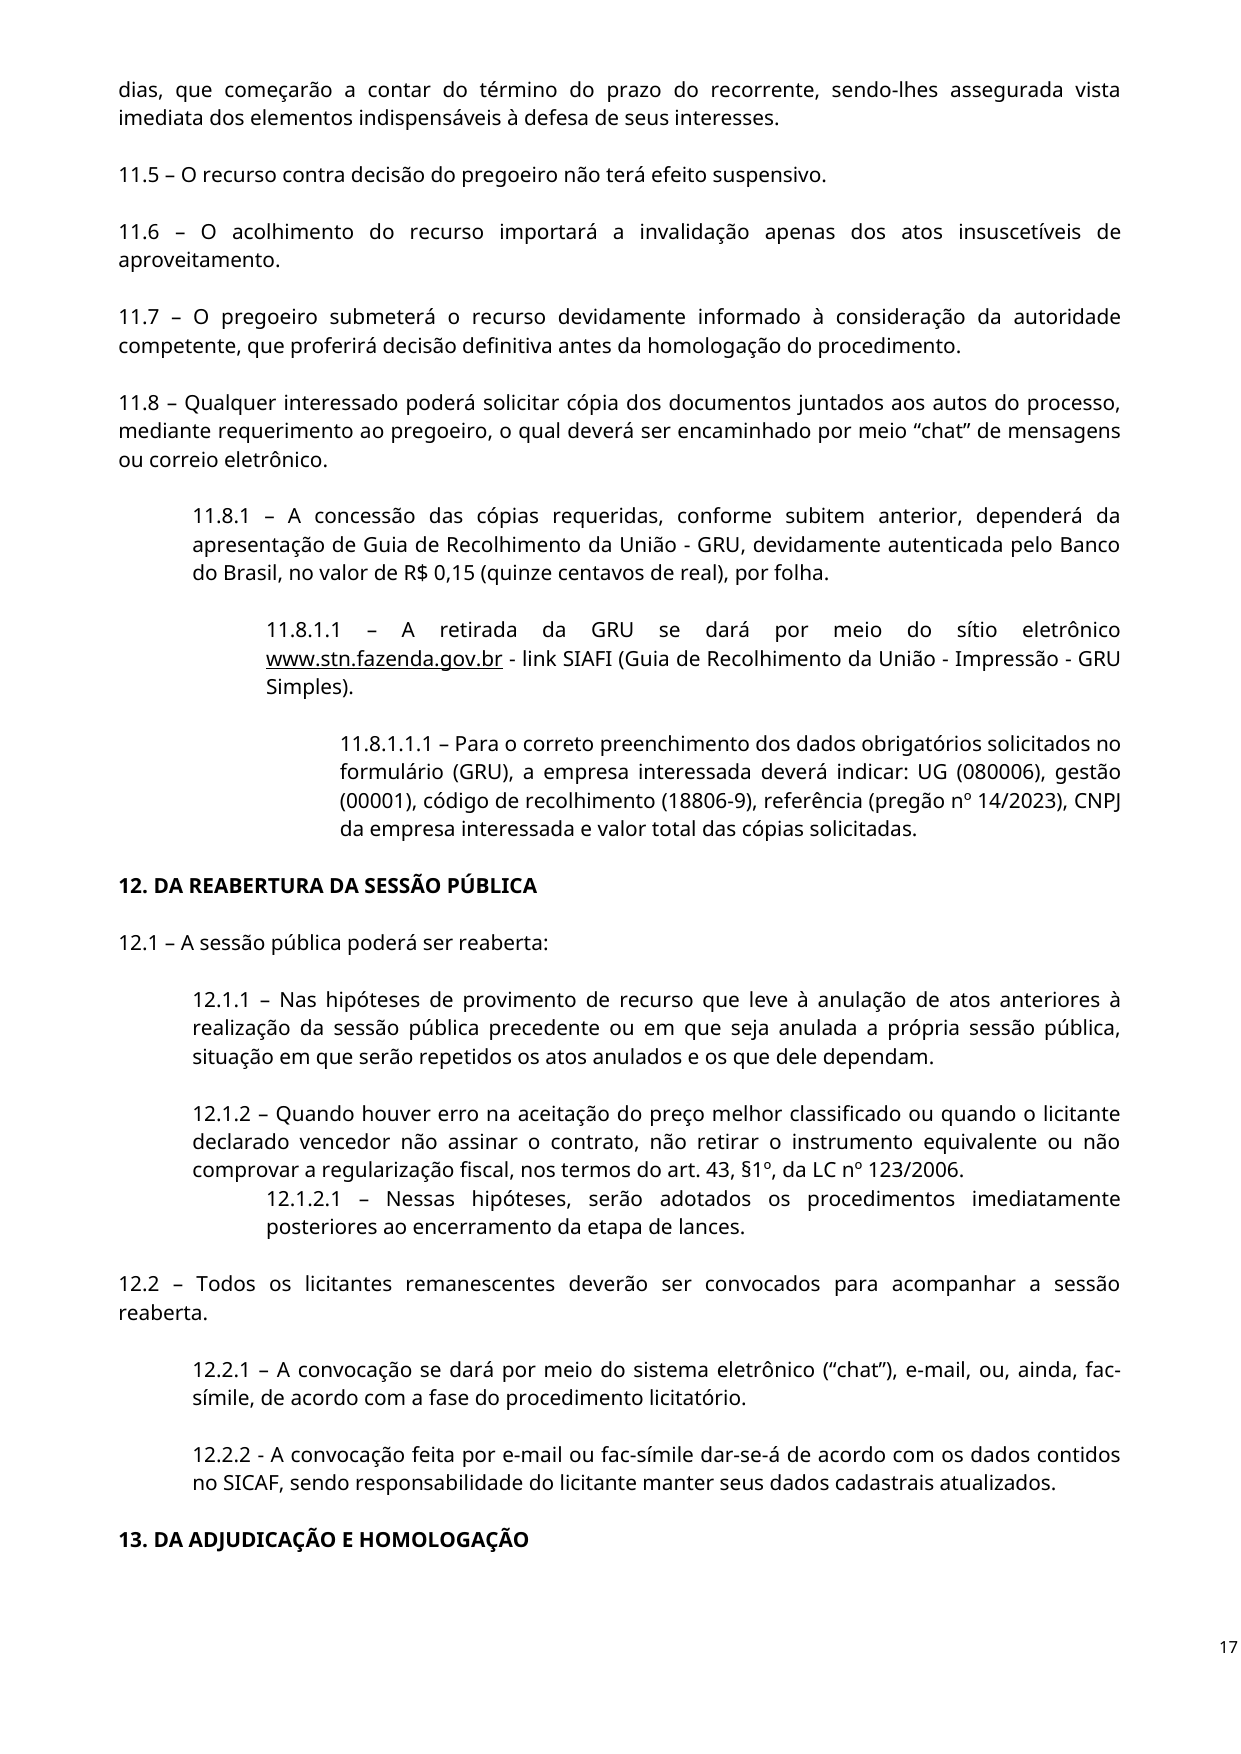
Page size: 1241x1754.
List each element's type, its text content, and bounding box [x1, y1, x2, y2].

text 12.2.2 - A convocação feita por e-mail ou fac-símile dar-se-á de acordo com os dados contidos no SICAF, sendo responsabilidade do licitante manter seus dados cadastrais atualizados. [192, 1440, 1122, 1497]
subtitle 12.2 – Todos os licitantes remanescentes deverão ser convocados para acompanhar a sessão reaberta. [118, 1269, 1122, 1326]
subtitle 12.1.1 – Nas hipóteses de provimento de recurso que leve à anulação de atos anteriores à realização da sessão pública precedente ou em que seja anulada a própria sessão pública, situação em que serão repetidos os atos anulados e os que dele dependam. [192, 985, 1122, 1070]
subtitle 12. DA REABERTURA DA SESSÃO PÚBLICA [118, 871, 1122, 900]
text 11.8 – Qualquer interessado poderá solicitar cópia dos documentos juntados aos autos do processo, mediante requerimento ao pregoeiro, o qual deverá ser encaminhado por meio “chat” de mensagens ou correio eletrônico. [118, 388, 1122, 473]
text 11.7 – O pregoeiro submeterá o recurso devidamente informado à consideração da autoridade competente, que proferirá decisão definitiva antes da homologação do procedimento. [118, 302, 1122, 359]
text 11.8.1.1 – A retirada da GRU se dará por meio do sítio eletrônico www.stn.fazenda.gov.br - link SIAFI (Guia de Recolhimento da União - Impressão - GRU Simples). [266, 615, 1122, 701]
text 11.6 – O acolhimento do recurso importará a invalidação apenas dos atos insuscetíveis de aproveitamento. [118, 217, 1122, 274]
text dias, que começarão a contar do término do prazo do recorrente, sendo-lhes assegurada vista imediata dos elementos indispensáveis à defesa de seus interesses. [118, 75, 1122, 132]
text 13. DA ADJUDICAÇÃO E HOMOLOGAÇÃO [118, 1525, 1122, 1554]
subtitle 12.1 – A sessão pública poderá ser reaberta: [118, 928, 1122, 957]
text 11.8.1 – A concessão das cópias requeridas, conforme subitem anterior, dependerá da apresentação de Guia de Recolhimento da União - GRU, devidamente autenticada pelo Banco do Brasil, no valor de R$ 0,15 (quinze centavos de real), por folha. [192, 502, 1122, 587]
text 11.5 – O recurso contra decisão do pregoeiro não terá efeito suspensivo. [118, 160, 1122, 189]
text 11.8.1.1.1 – Para o correto preenchimento dos dados obrigatórios solicitados no formulário (GRU), a empresa interessada deverá indicar: UG (080006), gestão (00001), código de recolhimento (18806-9), referência (pregão nº 14/2023), CNPJ da empresa interessada e valor total das cópias solicitadas. [339, 729, 1122, 843]
subtitle 12.1.2.1 – Nessas hipóteses, serão adotados os procedimentos imediatamente posteriores ao encerramento da etapa de lances. [266, 1184, 1122, 1241]
subtitle 12.1.2 – Quando houver erro na aceitação do preço melhor classificado ou quando o licitante declarado vencedor não assinar o contrato, não retirar o instrumento equivalente ou não comprovar a regularização fiscal, nos termos do art. 43, §1º, da LC nº 123/2006. [192, 1099, 1122, 1184]
subtitle 12.2.1 – A convocação se dará por meio do sistema eletrônico (“chat”), e-mail, ou, ainda, fac-símile, de acordo com a fase do procedimento licitatório. [192, 1355, 1122, 1412]
